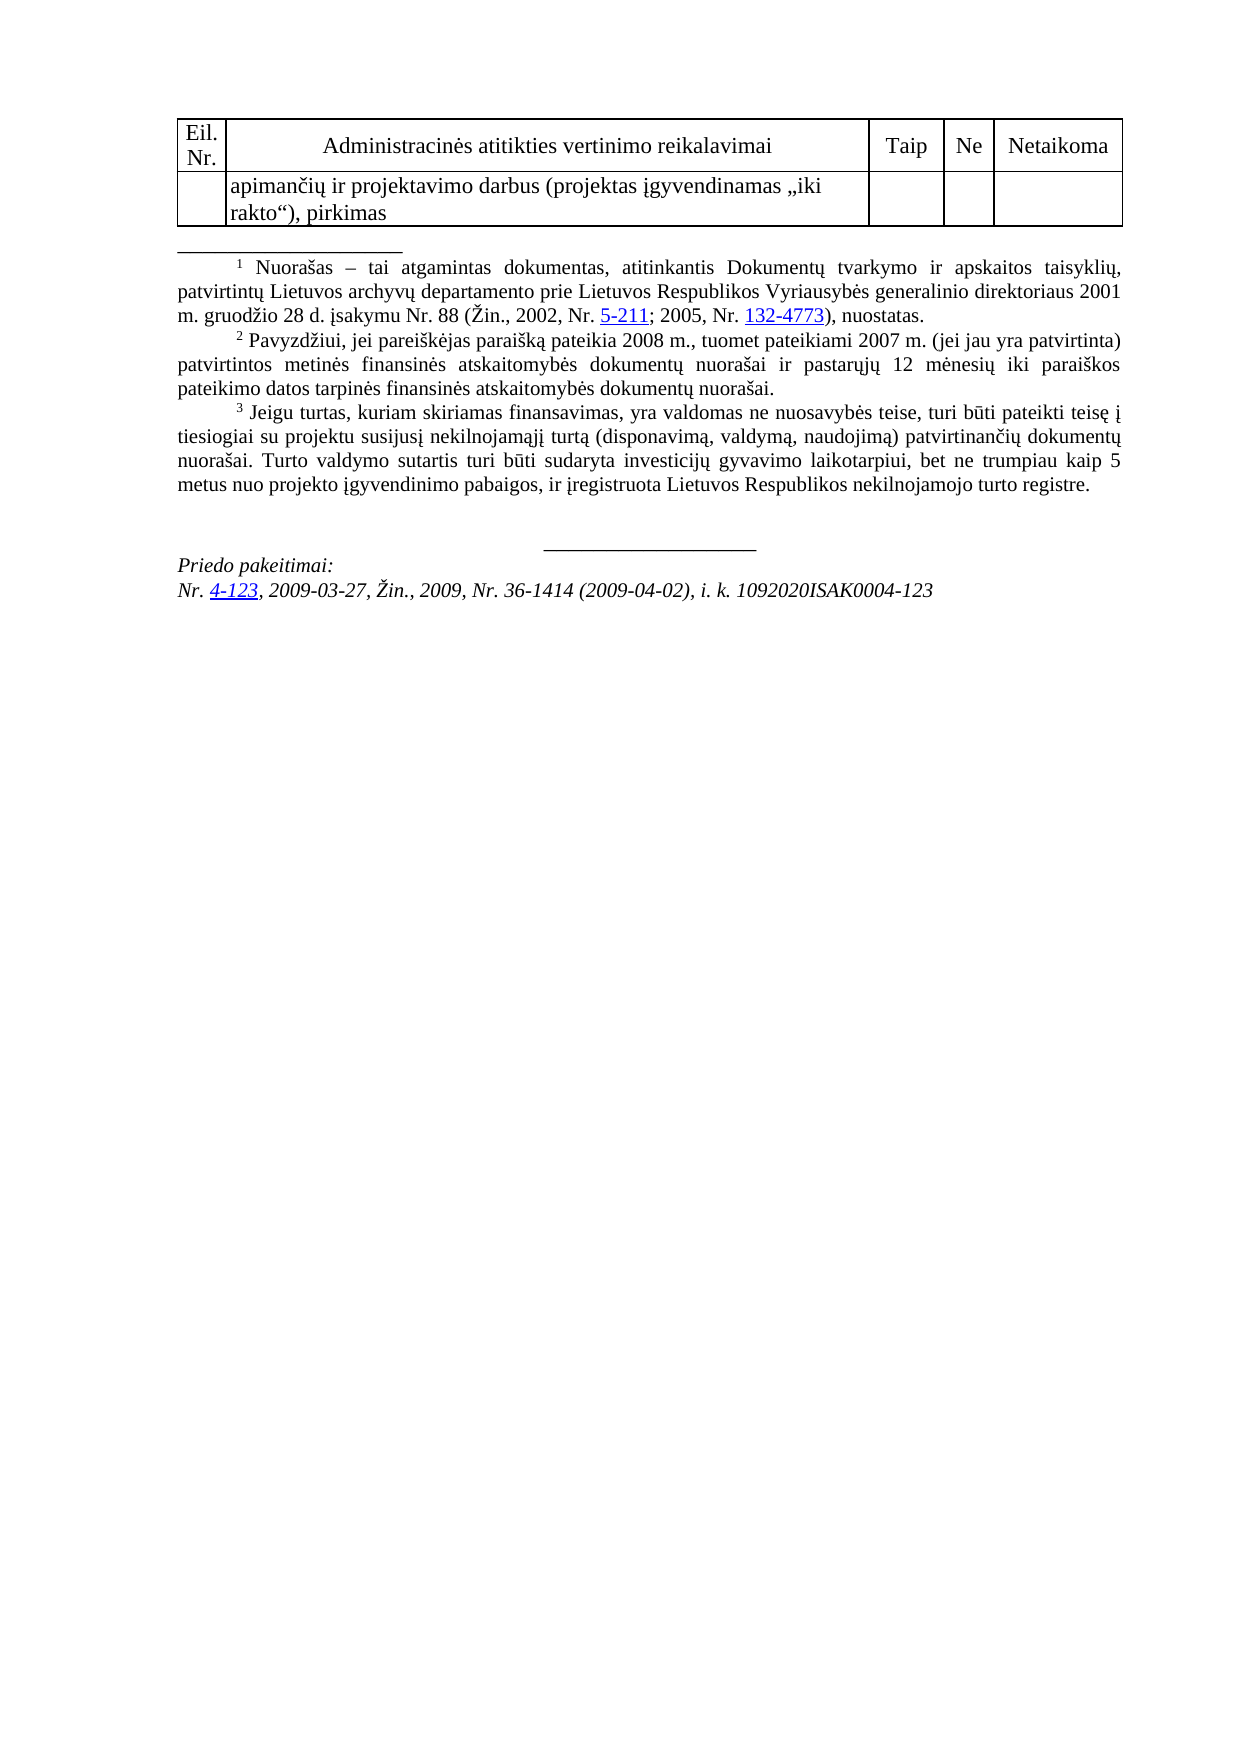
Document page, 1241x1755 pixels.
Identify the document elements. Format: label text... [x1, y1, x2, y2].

table_header Taip [870, 120, 943, 171]
table_cell apimančių ir projektavimo darbus (projektas įgyvendinamas „iki rakto“), pirkimas [227, 172, 868, 225]
text _________________ [177, 525, 1122, 553]
table_header Ne [945, 120, 993, 171]
table_header Netaikoma [995, 120, 1122, 171]
table_header Eil. Nr. [178, 120, 225, 171]
table_header Administracinės atitikties vertinimo reikalavimai [227, 120, 868, 171]
text __________________ [177, 227, 1122, 255]
table_cell [995, 172, 1122, 225]
table_cell [178, 172, 225, 225]
text 1 Nuorašas – tai atgamintas dokumentas, atitinkantis Dokumentų tvarkymo ir apskaitos taisyklių, patvirtintų Lietuvos archyvų departamento prie Lietuvos Respublikos Vyriausybės generalinio direktoriaus 2001 m. gruodžio 28 d. įsakymu Nr. 88 (Žin., 2002, Nr. 5-211; 2005, Nr. 132-4773), nuostatas. [177, 255, 1122, 327]
text Priedo pakeitimai: [177, 553, 1122, 577]
text 3 Jeigu turtas, kuriam skiriamas finansavimas, yra valdomas ne nuosavybės teise, turi būti pateikti teisę į tiesiogiai su projektu susijusį nekilnojamąjį turtą (disponavimą, valdymą, naudojimą) patvirtinančių dokumentų nuorašai. Turto valdymo sutartis turi būti sudaryta investicijų gyvavimo laikotarpiui, bet ne trumpiau kaip 5 metus nuo projekto įgyvendinimo pabaigos, ir įregistruota Lietuvos Respublikos nekilnojamojo turto registre. [177, 400, 1122, 496]
table_cell [945, 172, 993, 225]
text Nr. 4-123, 2009-03-27, Žin., 2009, Nr. 36-1414 (2009-04-02), i. k. 1092020ISAK0004-123 [177, 577, 1122, 602]
table_cell [870, 172, 943, 225]
text 2 Pavyzdžiui, jei pareiškėjas paraišką pateikia 2008 m., tuomet pateikiami 2007 m. (jei jau yra patvirtinta) patvirtintos metinės finansinės atskaitomybės dokumentų nuorašai ir pastarųjų 12 mėnesių iki paraiškos pateikimo datos tarpinės finansinės atskaitomybės dokumentų nuorašai. [177, 327, 1122, 400]
